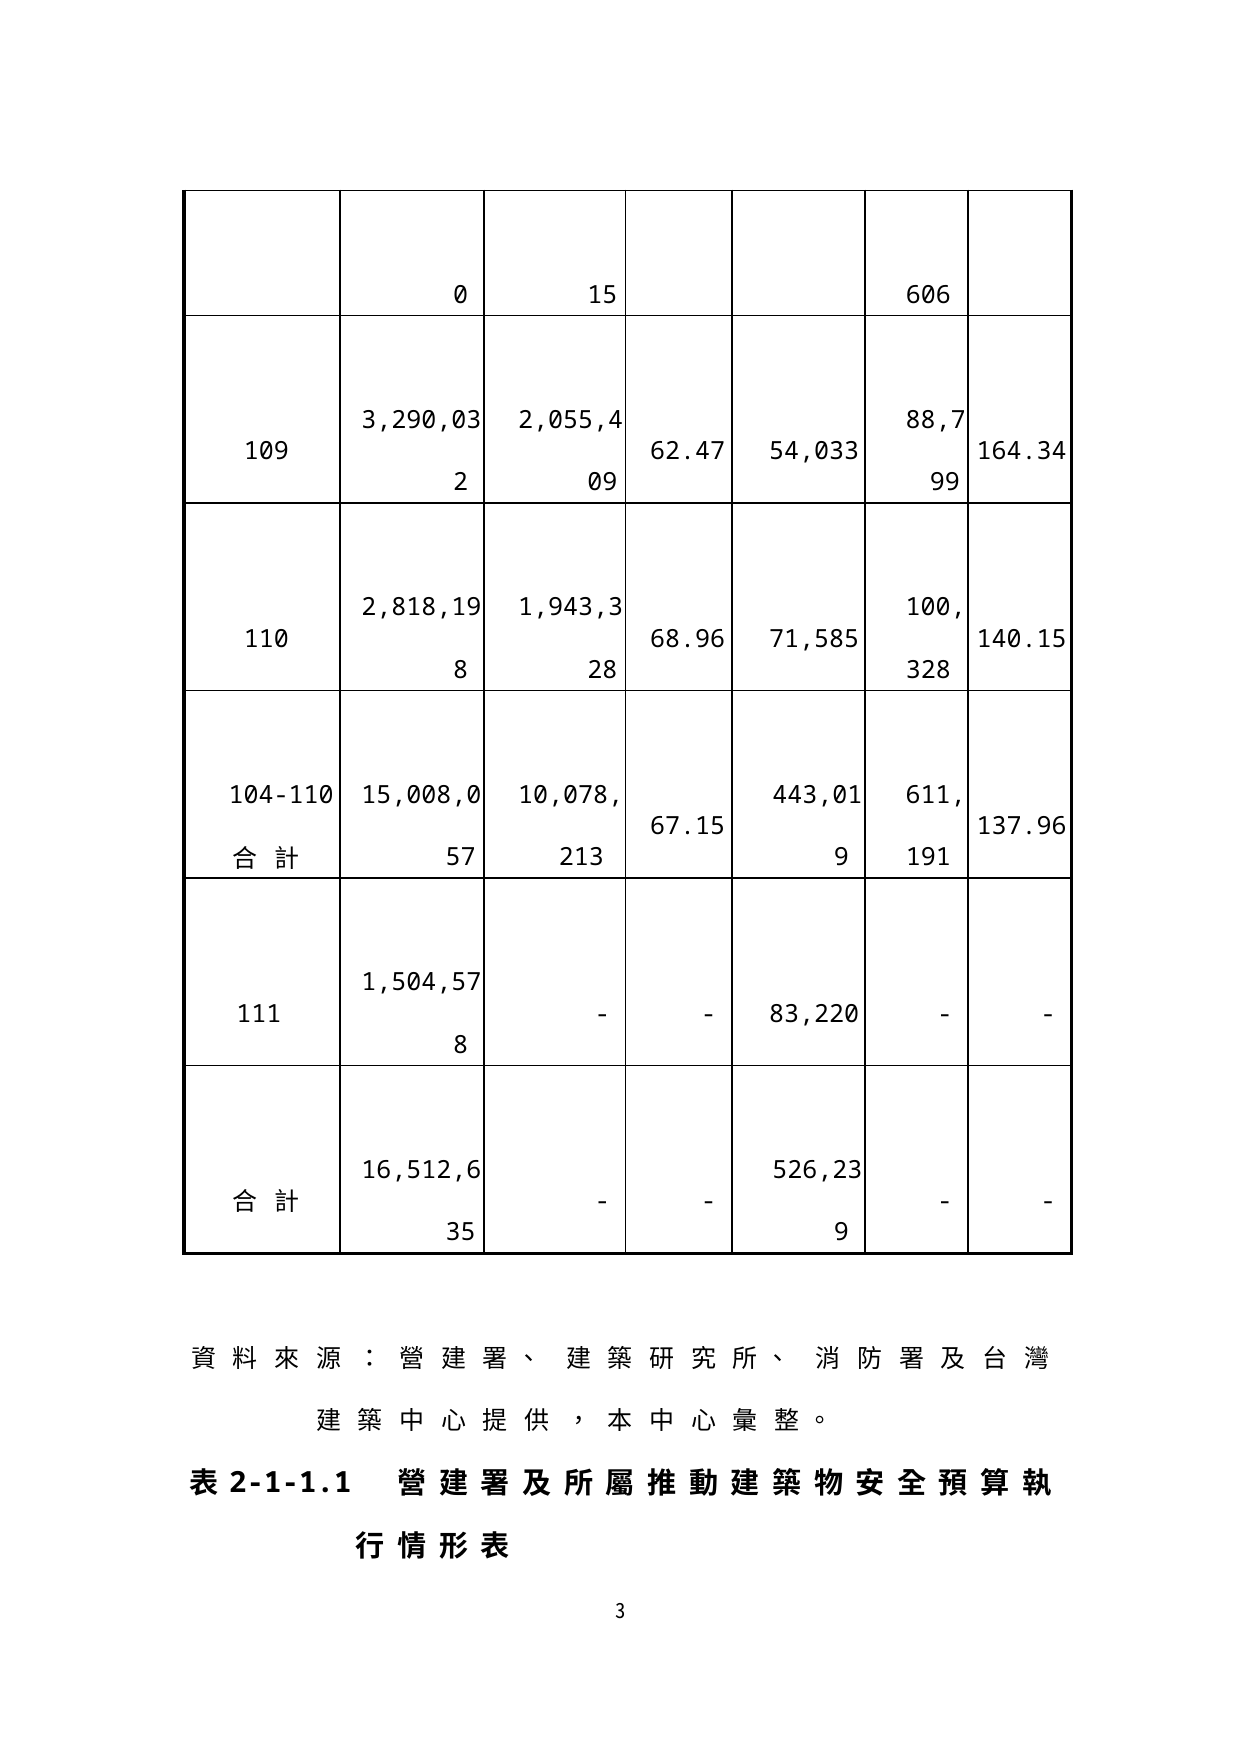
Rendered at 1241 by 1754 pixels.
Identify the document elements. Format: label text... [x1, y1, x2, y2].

table_cell 606 [866, 191, 967, 314]
table_cell - [485, 1066, 625, 1252]
table_cell - [866, 1066, 967, 1252]
table_cell 109 [186, 316, 339, 502]
table_cell 71,585 [733, 504, 864, 689]
table_cell 62.47 [626, 316, 731, 502]
table_cell [733, 191, 864, 314]
table_cell 54,033 [733, 316, 864, 502]
table_cell [186, 191, 339, 314]
table_cell 110 [186, 504, 339, 689]
table_cell - [626, 879, 731, 1064]
table_cell - [626, 1066, 731, 1252]
table_cell 140.15 [969, 504, 1070, 689]
table_cell 3,290,032 [341, 316, 483, 502]
table_cell - [969, 1066, 1070, 1252]
table_cell 443,019 [733, 691, 864, 877]
table_cell 111 [186, 879, 339, 1064]
table_cell 15 [485, 191, 625, 314]
table_cell 83,220 [733, 879, 864, 1064]
table_cell 1,943,328 [485, 504, 625, 689]
table_cell 67.15 [626, 691, 731, 877]
table_cell 0 [341, 191, 483, 314]
table_cell 16,512,635 [341, 1066, 483, 1252]
table_cell 15,008,057 [341, 691, 483, 877]
table_cell 611,191 [866, 691, 967, 877]
table_cell - [969, 879, 1070, 1064]
table_cell 88,799 [866, 316, 967, 502]
table_cell 2,055,409 [485, 316, 625, 502]
table_cell 526,239 [733, 1066, 864, 1252]
table_cell [626, 191, 731, 314]
table_cell 137.96 [969, 691, 1070, 877]
text 表2-1-1.1 營建署及所屬推動建築物安全預算執行情形表 [183, 1439, 1058, 1564]
table_cell 164.34 [969, 316, 1070, 502]
table_cell 1,504,578 [341, 879, 483, 1064]
table_cell 68.96 [626, 504, 731, 689]
table_cell 2,818,198 [341, 504, 483, 689]
table_cell - [485, 879, 625, 1064]
table_cell 104-110合計 [186, 691, 339, 877]
table_cell 10,078,213 [485, 691, 625, 877]
table_cell - [866, 879, 967, 1064]
table_cell 100,328 [866, 504, 967, 689]
table_cell [969, 191, 1070, 314]
text 資料來源：營建署、建築研究所、消防署及台灣建築中心提供，本中心彙整。 [183, 1314, 1087, 1439]
table_cell 合計 [186, 1066, 339, 1252]
